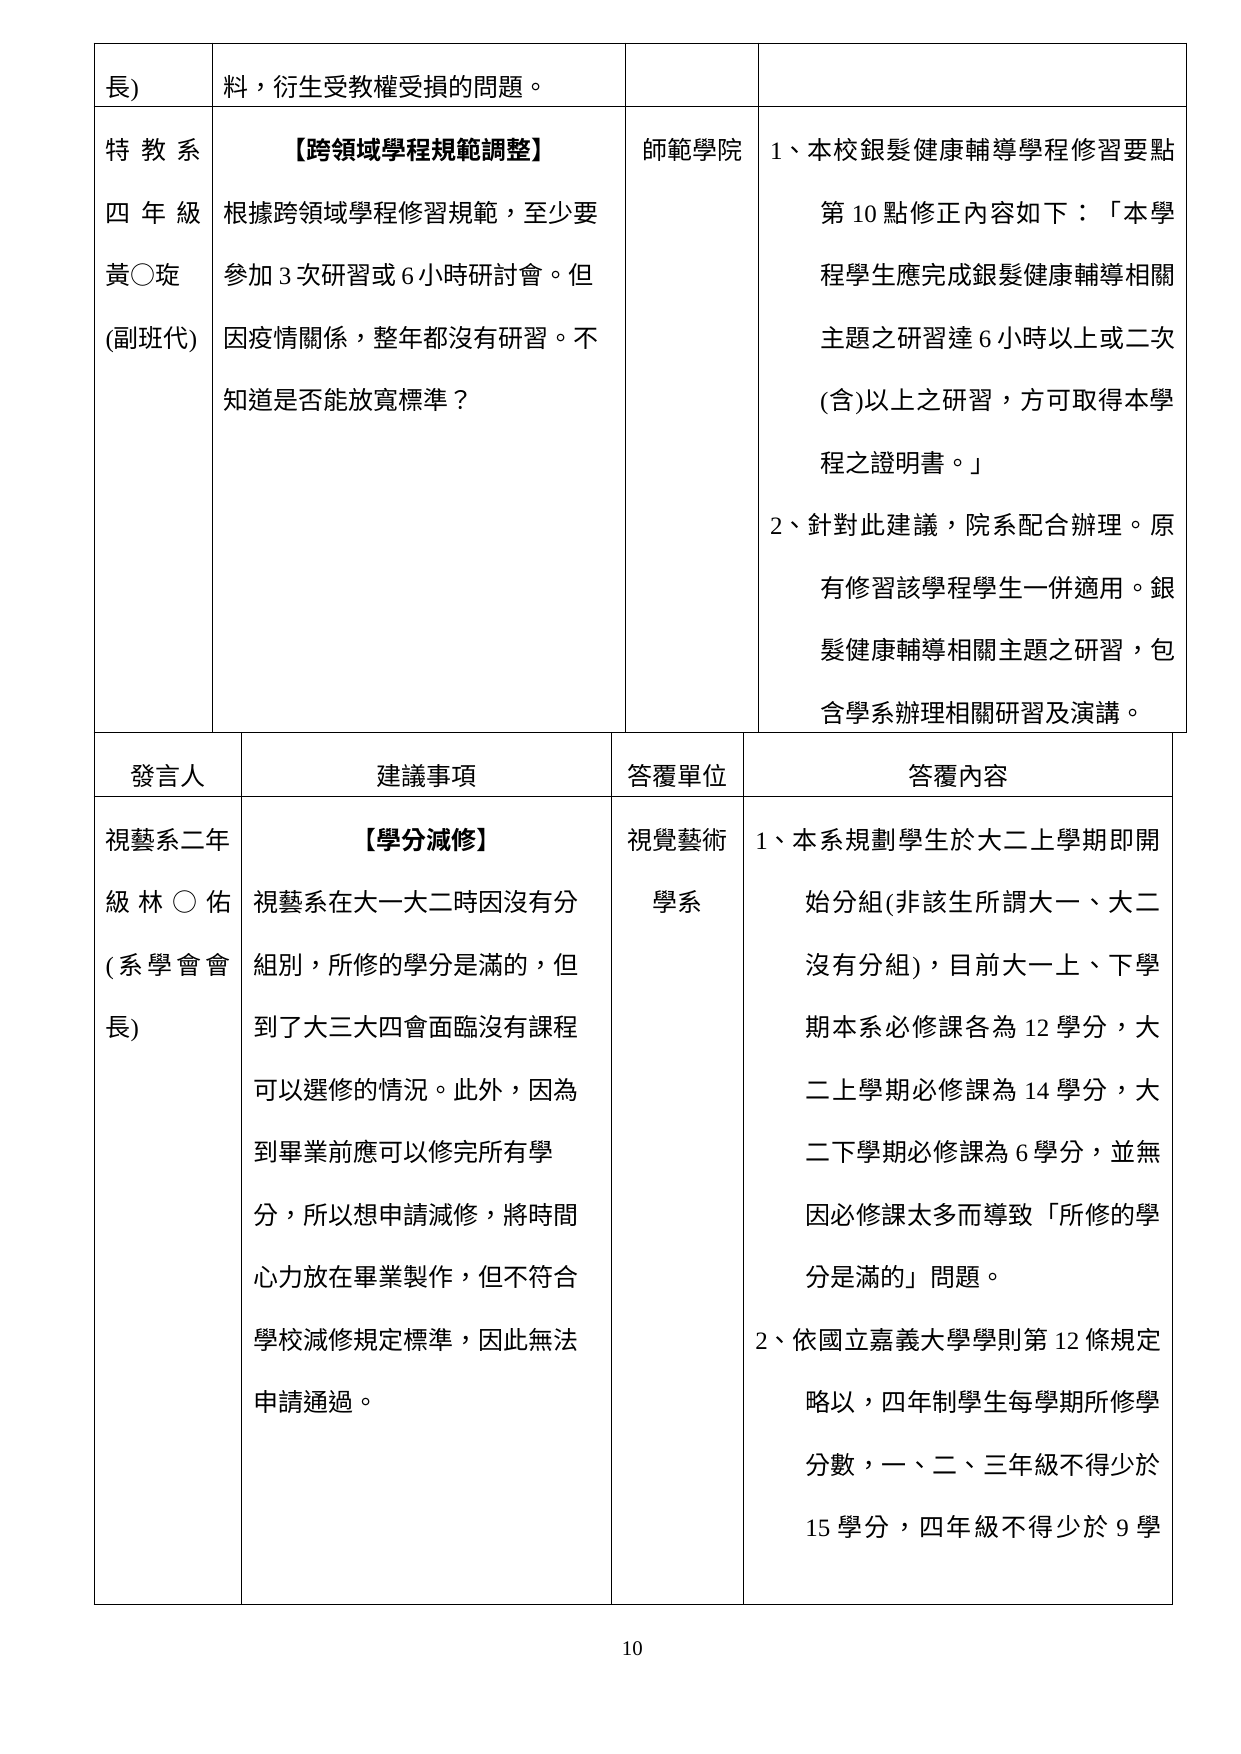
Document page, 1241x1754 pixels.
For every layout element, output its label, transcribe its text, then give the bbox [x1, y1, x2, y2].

table_cell [626, 44, 758, 106]
table_cell 本校銀髮健康輔導學程修習要點第10點修正內容如下：「本學程學生應完成銀髮健康輔導相關主題之研習達6小時以上或二次(含)以上之研習，方可取得本學程之證明書。」 針對此建議，院系配合辦理。原有修習該學程學生一併適用。銀髮健康輔導相關主題之研習，包含學系辦理相關研習及演講。 [759, 107, 1186, 732]
table_cell 長) [95, 44, 212, 106]
table_cell 建議事項 [242, 733, 611, 796]
table_cell 發言人 [95, 733, 241, 796]
table_cell 答覆內容 [744, 733, 1172, 796]
table_cell [759, 44, 1186, 106]
table_cell 特教系四年級黃○琁 (副班代) [95, 107, 212, 732]
table_cell [1173, 733, 1187, 796]
table_cell 料，衍生受教權受損的問題。 [213, 44, 625, 106]
table_cell 視覺藝術學系 [612, 797, 743, 1604]
table_cell 【學分減修】 視藝系在大一大二時因沒有分組別，所修的學分是滿的，但到了大三大四會面臨沒有課程可以選修的情況。此外，因為到畢業前應可以修完所有學分，所以想申請減修，將時間心力放在畢業製作，但不符合學校減修規定標準，因此無法申請通過。 [242, 797, 611, 1604]
table_cell 視藝系二年級林○佑 (系學會會長) [95, 797, 241, 1604]
table_cell 本系規劃學生於大二上學期即開始分組(非該生所謂大一、大二沒有分組)，目前大一上、下學期本系必修課各為12學分，大二上學期必修課為14學分，大二下學期必修課為6學分，並無因必修課太多而導致「所修的學分是滿的」問題。 依國立嘉義大學學則第12條規定略以，四年制學生每學期所修學分數，一、二、三年級不得少於15學分，四年級不得少於9學 [744, 797, 1172, 1604]
table_cell 答覆單位 [612, 733, 743, 796]
table_cell 師範學院 [626, 107, 758, 732]
table_cell 【跨領域學程規範調整】 根據跨領域學程修習規範，至少要參加3次研習或6小時研討會。但因疫情關係，整年都沒有研習。不知道是否能放寬標準？ [213, 107, 625, 732]
table_cell [1173, 796, 1187, 1604]
